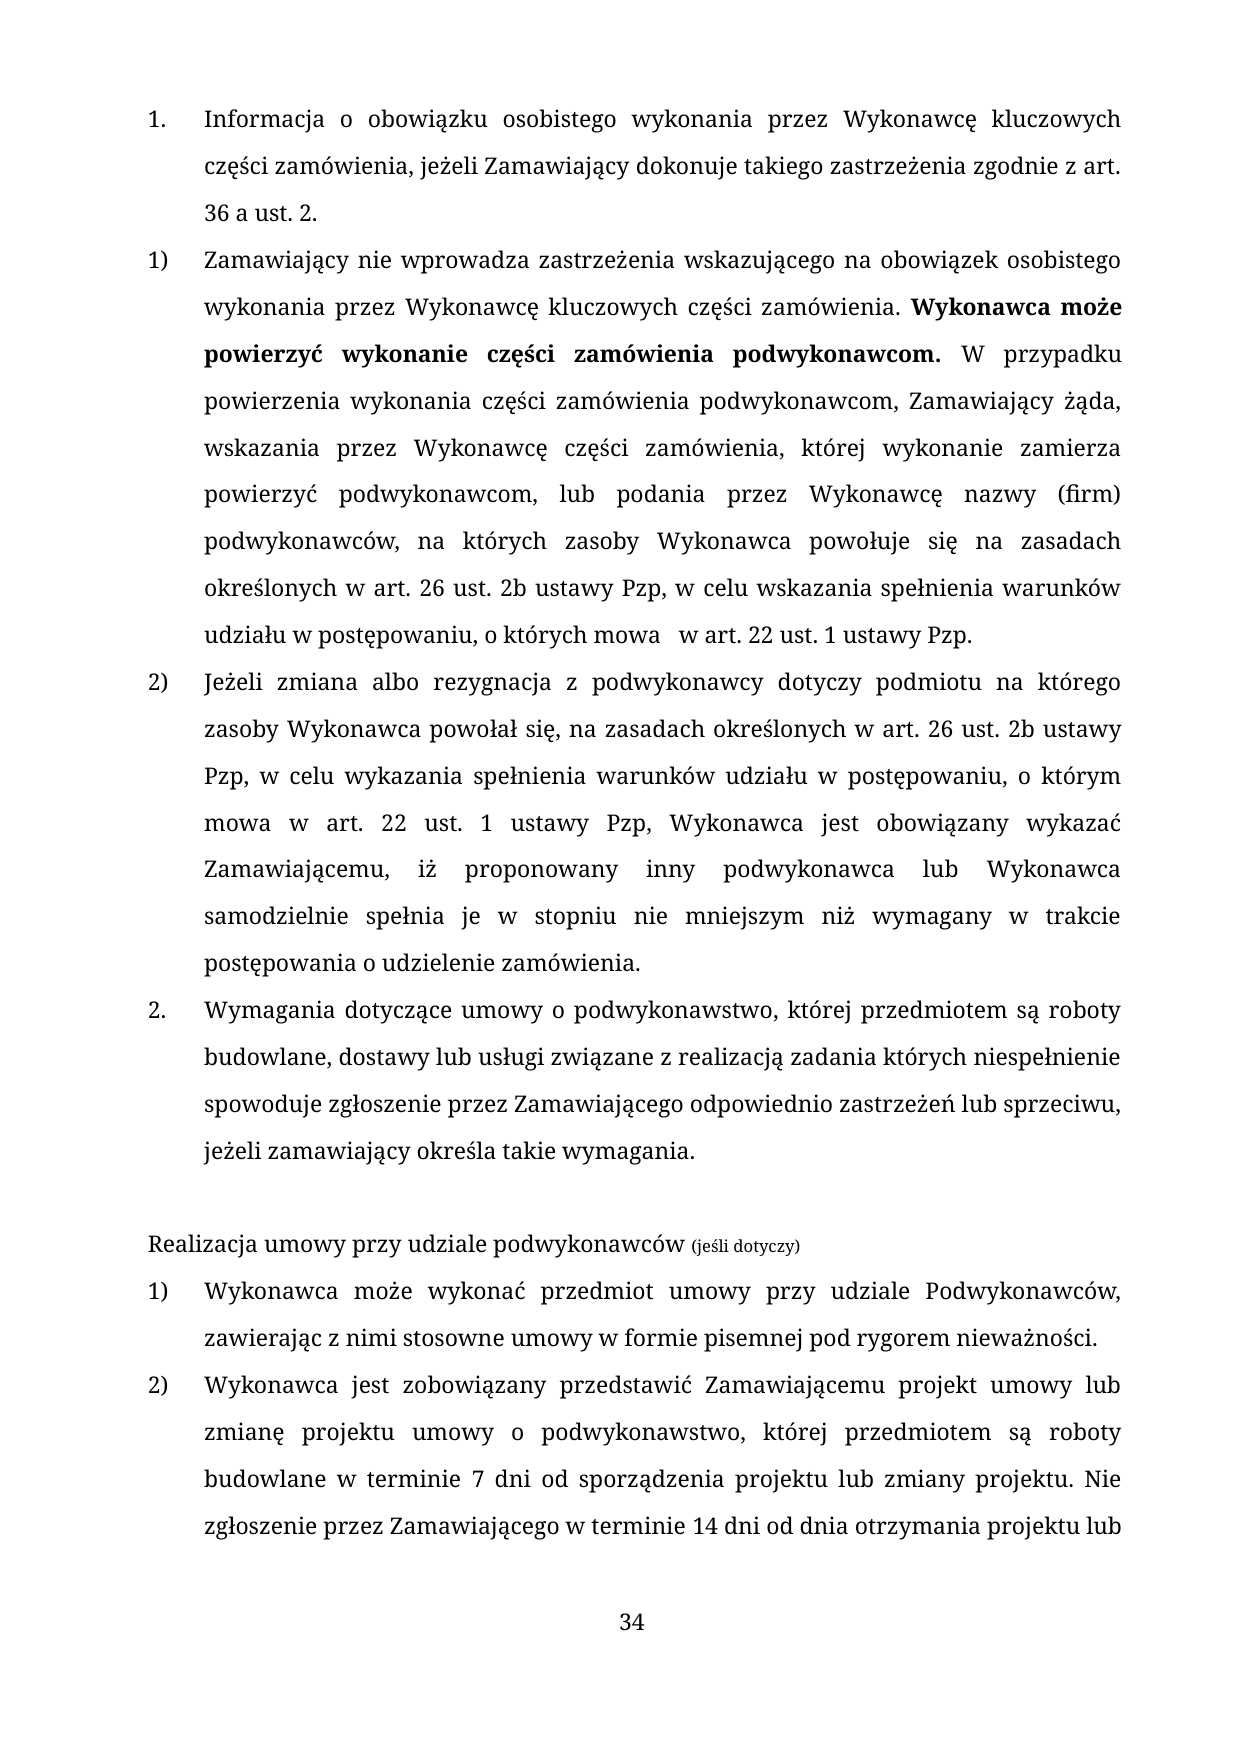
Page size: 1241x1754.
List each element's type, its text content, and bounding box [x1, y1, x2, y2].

text 1) Wykonawca może wykonać przedmiot umowy przy udziale Podwykonawców, zawierając z nimi stosowne umowy w formie pisemnej pod rygorem nieważności. [148, 1275, 1122, 1353]
list Informacja o obowiązku osobistego wykonania przez Wykonawcę kluczowych części zamówienia, jeżeli Zamawiający dokonuje takiego zastrzeżenia zgodnie z art. 36 a ust. 2. [148, 103, 1122, 228]
text 2) Wykonawca jest zobowiązany przedstawić Zamawiającemu projekt umowy lub zmianę projektu umowy o podwykonawstwo, której przedmiotem są roboty budowlane w terminie 7 dni od sporządzenia projektu lub zmiany projektu. Nie zgłoszenie przez Zamawiającego w terminie 14 dni od dnia otrzymania projektu lub [148, 1369, 1122, 1541]
text Realizacja umowy przy udziale podwykonawców (jeśli dotyczy) [148, 1228, 1122, 1260]
text 2. Wymagania dotyczące umowy o podwykonawstwo, której przedmiotem są roboty budowlane, dostawy lub usługi związane z realizacją zadania których niespełnienie spowoduje zgłoszenie przez Zamawiającego odpowiednio zastrzeżeń lub sprzeciwu, jeżeli zamawiający określa takie wymagania. [148, 994, 1122, 1166]
text 2) Jeżeli zmiana albo rezygnacja z podwykonawcy dotyczy podmiotu na którego zasoby Wykonawca powołał się, na zasadach określonych w art. 26 ust. 2b ustawy Pzp, w celu wykazania spełnienia warunków udziału w postępowaniu, o którym mowa w art. 22 ust. 1 ustawy Pzp, Wykonawca jest obowiązany wykazać Zamawiającemu, iż proponowany inny podwykonawca lub Wykonawca samodzielnie spełnia je w stopniu nie mniejszym niż wymagany w trakcie postępowania o udzielenie zamówienia. [148, 666, 1122, 978]
text 1) Zamawiający nie wprowadza zastrzeżenia wskazującego na obowiązek osobistego wykonania przez Wykonawcę kluczowych części zamówienia. Wykonawca może powierzyć wykonanie części zamówienia podwykonawcom. W przypadku powierzenia wykonania części zamówienia podwykonawcom, Zamawiający żąda, wskazania przez Wykonawcę części zamówienia, której wykonanie zamierza powierzyć podwykonawcom, lub podania przez Wykonawcę nazwy (firm) podwykonawców, na których zasoby Wykonawca powołuje się na zasadach określonych w art. 26 ust. 2b ustawy Pzp, w celu wskazania spełnienia warunków udziału w postępowaniu, o których mowa w art. 22 ust. 1 ustawy Pzp. [148, 244, 1122, 650]
